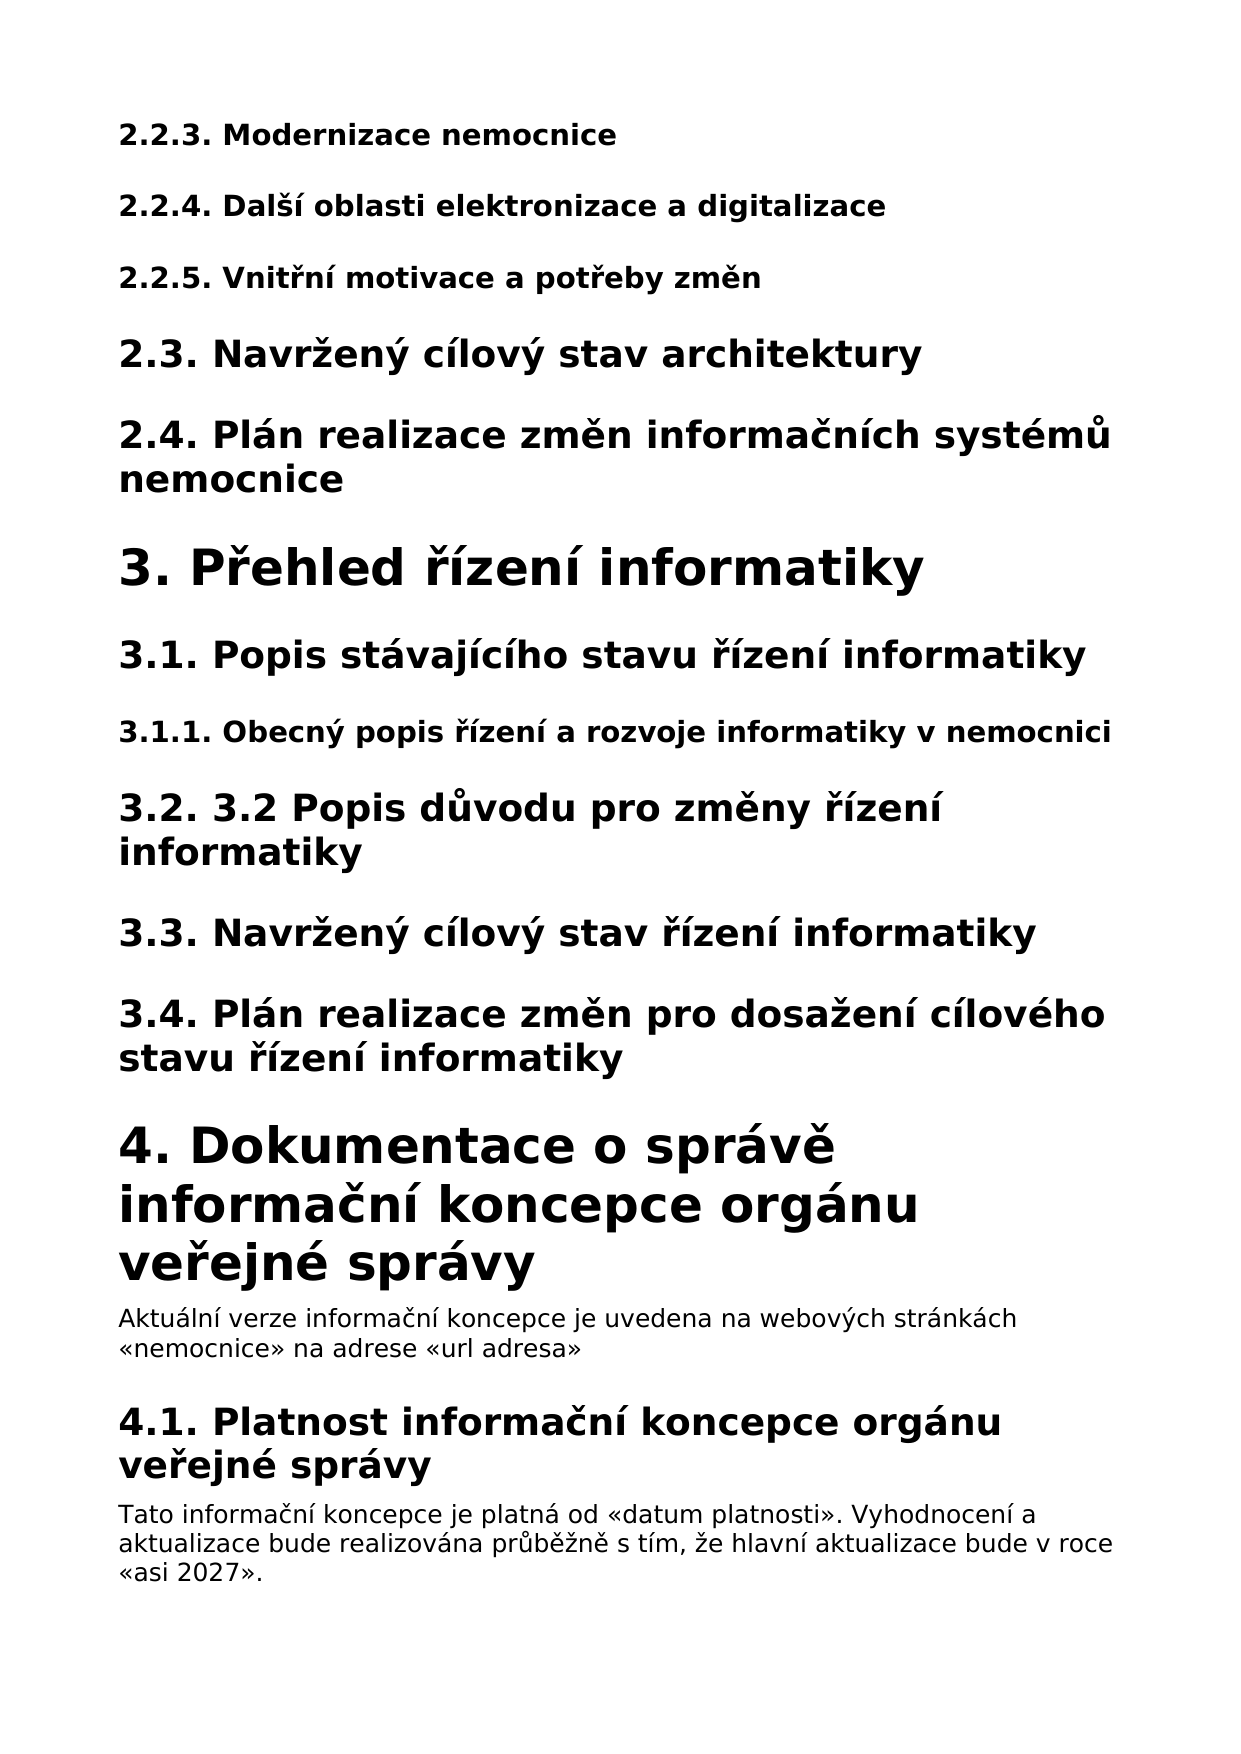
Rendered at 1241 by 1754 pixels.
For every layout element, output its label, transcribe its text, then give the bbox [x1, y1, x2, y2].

subtitle 3.1. Popis stávajícího stavu řízení informatiky [118, 634, 1122, 678]
subtitle 4. Dokumentace o správě informační koncepce orgánu veřejné správy [118, 1117, 1122, 1292]
subtitle 2.2.4. Další oblasti elektronizace a digitalizace [118, 189, 1122, 223]
subtitle 2.4. Plán realizace změn informačních systémů nemocnice [118, 414, 1122, 501]
subtitle 3.4. Plán realizace změn pro dosažení cílového stavu řízení informatiky [118, 993, 1122, 1080]
text Tato informační koncepce je platná od «datum platnosti». Vyhodnocení a aktualizace bude realizována průběžně s tím, že hlavní aktualizace bude v roce «asi 2027». [118, 1500, 1122, 1588]
subtitle 3.1.1. Obecný popis řízení a rozvoje informatiky v nemocnici [118, 715, 1122, 749]
subtitle 3.2. 3.2 Popis důvodu pro změny řízení informatiky [118, 787, 1122, 874]
subtitle 3.3. Navržený cílový stav řízení informatiky [118, 912, 1122, 955]
subtitle 2.2.3. Modernizace nemocnice [118, 118, 1122, 152]
subtitle 4.1. Platnost informační koncepce orgánu veřejné správy [118, 1401, 1122, 1488]
subtitle 2.2.5. Vnitřní motivace a potřeby změn [118, 261, 1122, 295]
subtitle 3. Přehled řízení informatiky [118, 538, 1122, 597]
text Aktuální verze informační koncepce je uvedena na webových stránkách «nemocnice» na adrese «url adresa» [118, 1305, 1122, 1363]
subtitle 2.3. Navržený cílový stav architektury [118, 332, 1122, 376]
